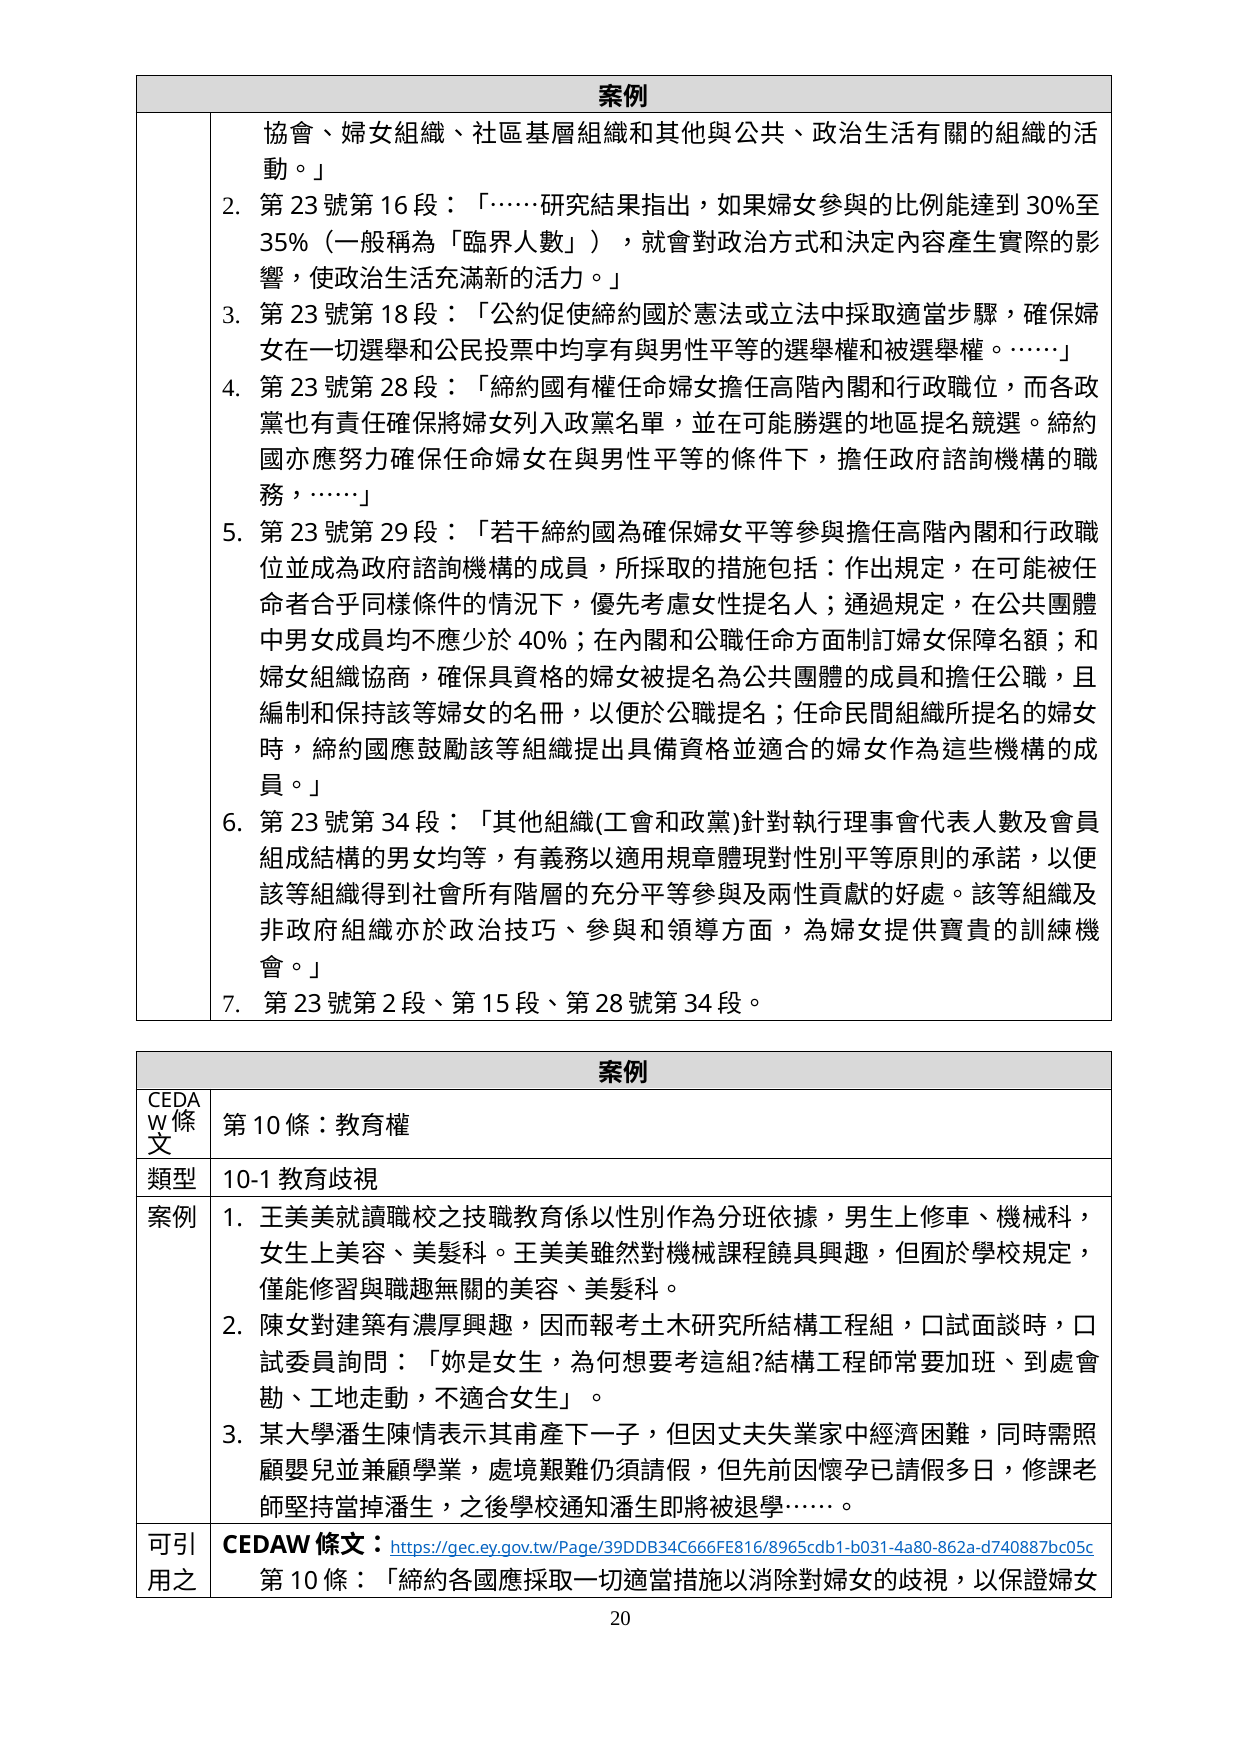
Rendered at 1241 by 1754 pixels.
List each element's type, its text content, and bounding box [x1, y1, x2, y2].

table_cell 第10條：教育權 [211, 1090, 1111, 1158]
table_cell 協會、婦女組織、社區基層組織和其他與公共、政治生活有關的組織的活動。」 第23號第16段：「……研究結果指出，如果婦女參與的比例能達到30%至35%（一般稱為「臨界人數」），就會對政治方式和決定內容產生實際的影響，使政治生活充滿新的活力。」 第23號第18段：「公約促使締約國於憲法或立法中採取適當步驟，確保婦女在一切選舉和公民投票中均享有與男性平等的選舉權和被選舉權。……」 第23號第28段：「締約國有權任命婦女擔任高階內閣和行政職位，而各政黨也有責任確保將婦女列入政黨名單，並在可能勝選的地區提名競選。締約國亦應努力確保任命婦女在與男性平等的條件下，擔任政府諮詢機構的職務，……」 第23號第29段：「若干締約國為確保婦女平等參與擔任高階內閣和行政職位並成為政府諮詢機構的成員，所採取的措施包括：作出規定，在可能被任命者合乎同樣條件的情況下，優先考慮女性提名人；通過規定，在公共團體中男女成員均不應少於40%；在內閣和公職任命方面制訂婦女保障名額；和婦女組織協商，確保具資格的婦女被提名為公共團體的成員和擔任公職，且編制和保持該等婦女的名冊，以便於公職提名；任命民間組織所提名的婦女時，締約國應鼓勵該等組織提出具備資格並適合的婦女作為這些機構的成員。」 第23號第34段：「其他組織(工會和政黨)針對執行理事會代表人數及會員組成結構的男女均等，有義務以適用規章體現對性別平等原則的承諾，以便該等組織得到社會所有階層的充分平等參與及兩性貢獻的好處。該等組織及非政府組織亦於政治技巧、參與和領導方面，為婦女提供寶貴的訓練機會。」 第23號第2段、第15段、第28號第34段。 [211, 113, 1111, 1019]
table_cell CEDAW條文 [137, 1090, 210, 1158]
table_cell 王美美就讀職校之技職教育係以性別作為分班依據，男生上修車、機械科，女生上美容、美髮科。王美美雖然對機械課程饒具興趣，但囿於學校規定，僅能修習與職趣無關的美容、美髮科。 陳女對建築有濃厚興趣，因而報考土木研究所結構工程組，口試面談時，口試委員詢問：「妳是女生，為何想要考這組?結構工程師常要加班、到處會勘、工地走動，不適合女生」。 某大學潘生陳情表示其甫產下一子，但因丈夫失業家中經濟困難，同時需照顧嬰兒並兼顧學業，處境艱難仍須請假，但先前因懷孕已請假多日，修課老師堅持當掉潘生，之後學校通知潘生即將被退學……。 [211, 1197, 1111, 1523]
table_cell 可引用之 [137, 1524, 210, 1597]
table_cell CEDAW條文：https://gec.ey.gov.tw/Page/39DDB34C666FE816/8965cdb1-b031-4a80-862a-d740887bc05c 第10條：「締約各國應採取一切適當措施以消除對婦女的歧視，以保證婦女 [211, 1524, 1111, 1597]
table_cell [137, 113, 210, 1019]
table_cell 類型 [137, 1159, 210, 1196]
table_header 案例 [137, 1052, 1111, 1088]
table_header 案例 [137, 76, 1111, 112]
table_cell 10-1教育歧視 [211, 1159, 1111, 1196]
table_cell 案例 [137, 1197, 210, 1523]
